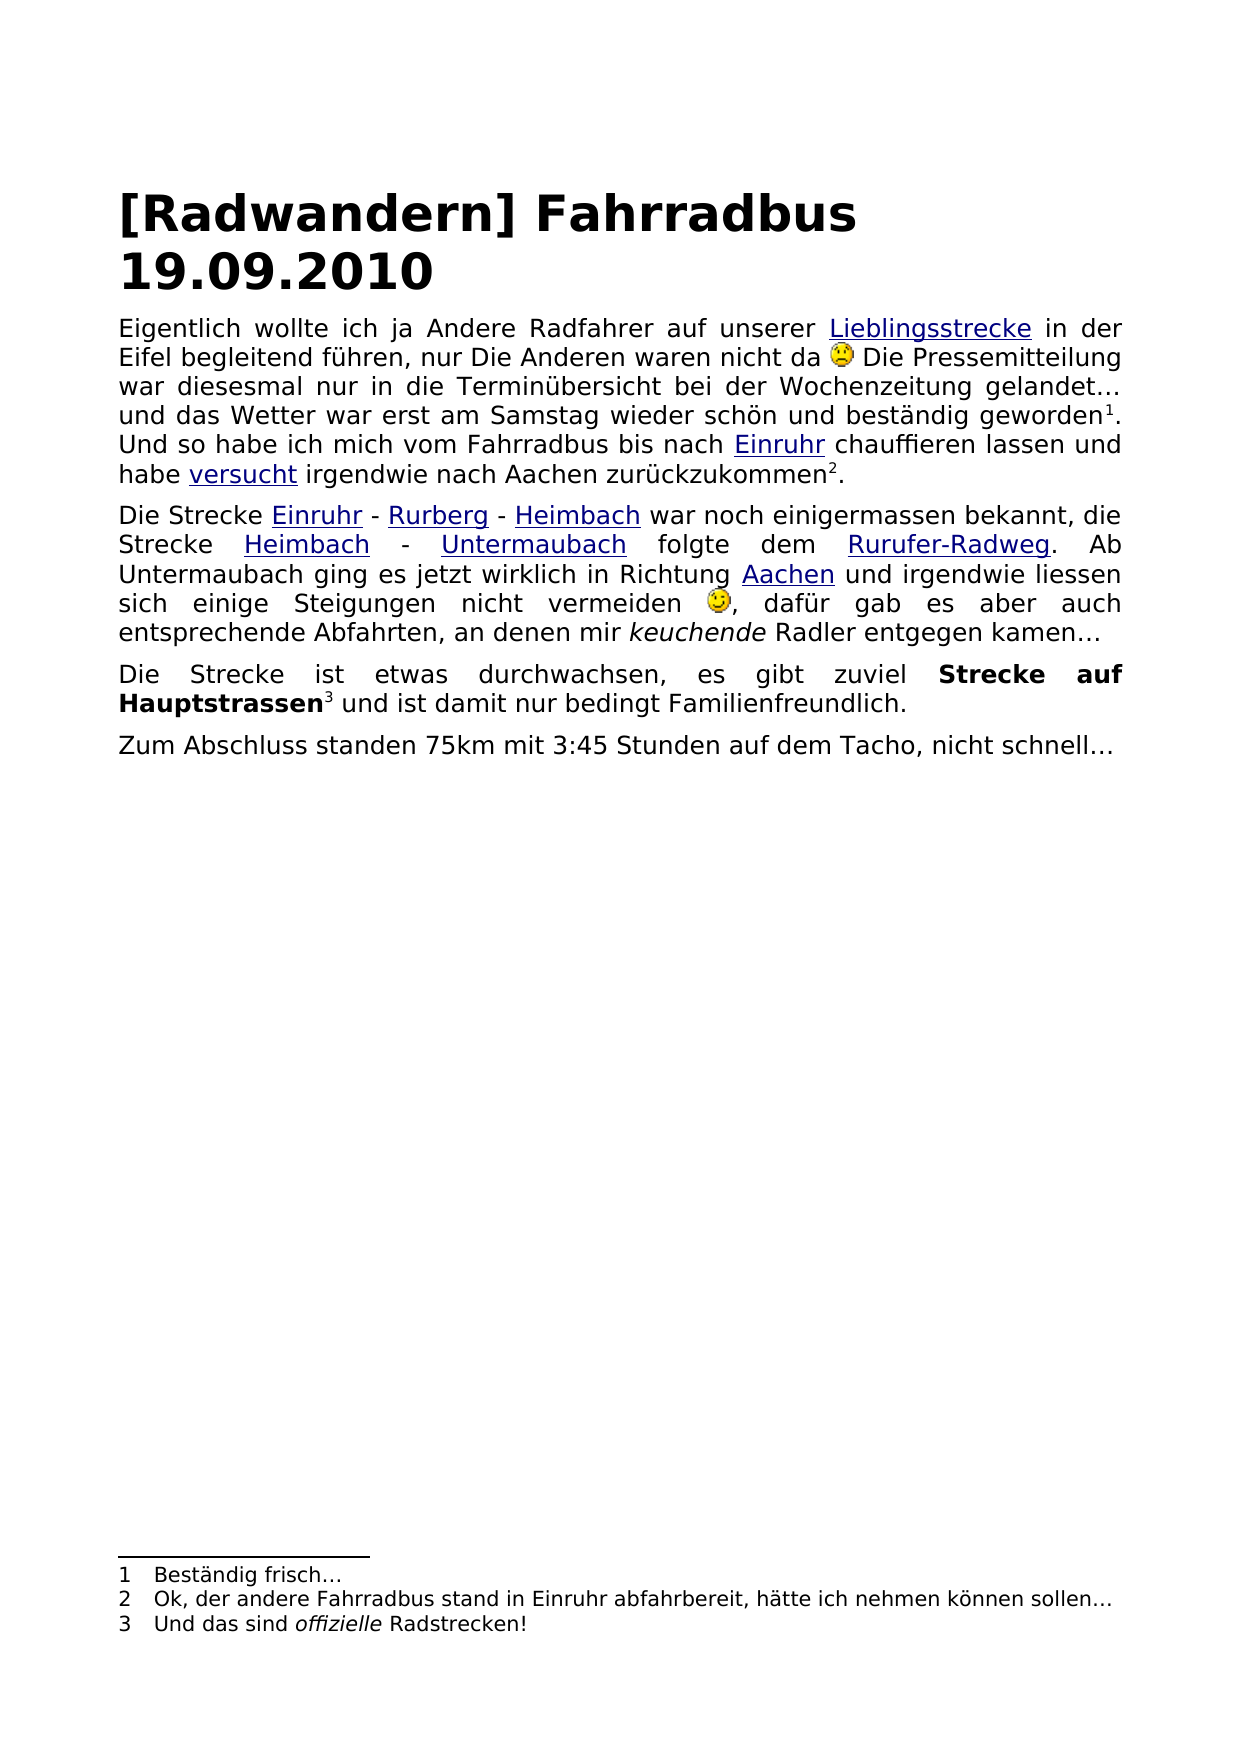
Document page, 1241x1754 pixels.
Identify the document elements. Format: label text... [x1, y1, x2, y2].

text Die Strecke ist etwas durchwachsen, es gibt zuviel Strecke auf Hauptstrassen und ist damit nur bedingt Familienfreundlich. [118, 660, 1122, 718]
picture [707, 588, 731, 613]
text Die Strecke Einruhr - Rurberg - Heimbach war noch einigermassen bekannt, die Strecke Heimbach - Untermaubach folgte dem Rurufer-Radweg. Ab Untermaubach ging es jetzt wirklich in Richtung Aachen und irgendwie liessen sich einige Steigungen nicht vermeiden , dafür gab es aber auch entsprechende Abfahrten, an denen mir keuchende Radler entgegen kamen… [118, 501, 1122, 647]
text Beständig frisch… [118, 1563, 1122, 1587]
subtitle [Radwandern] Fahrradbus 19.09.2010 [118, 185, 1122, 301]
text Und das sind offizielle Radstrecken! [118, 1612, 1122, 1636]
picture [830, 342, 854, 367]
text Ok, der andere Fahrradbus stand in Einruhr abfahrbereit, hätte ich nehmen können sollen… [118, 1587, 1122, 1612]
text Eigentlich wollte ich ja Andere Radfahrer auf unserer Lieblingsstrecke in der Eifel begleitend führen, nur Die Anderen waren nicht da Die Pressemitteilung war diesesmal nur in die Terminübersicht bei der Wochenzeitung gelandet… und das Wetter war erst am Samstag wieder schön und beständig geworden. Und so habe ich mich vom Fahrradbus bis nach Einruhr chauffieren lassen und habe versucht irgendwie nach Aachen zurückzukommen. [118, 314, 1122, 489]
text Zum Abschluss standen 75km mit 3:45 Stunden auf dem Tacho, nicht schnell… [118, 731, 1122, 760]
